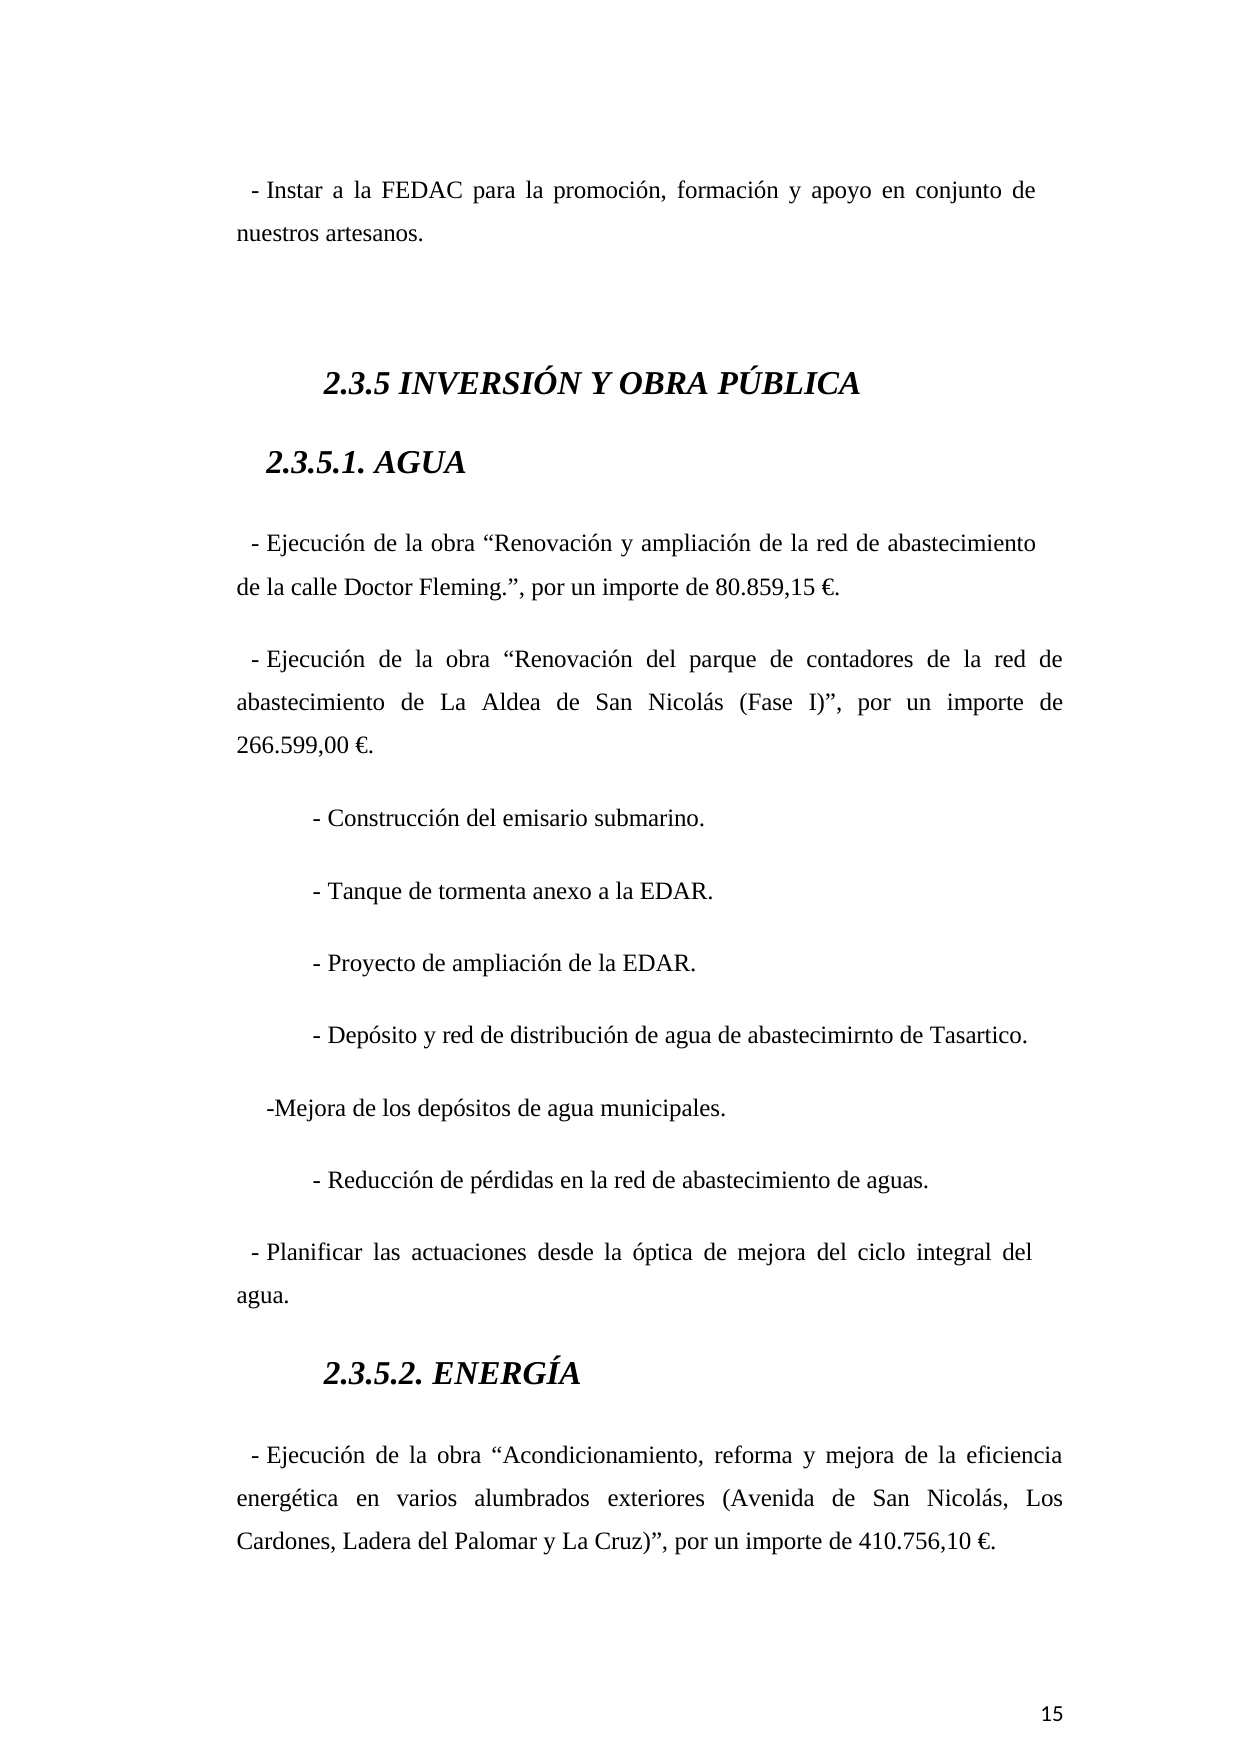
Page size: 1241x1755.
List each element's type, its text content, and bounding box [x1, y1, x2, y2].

list Ejecución de la obra “Renovación y ampliación de la red de abastecimiento de la calle Doctor Fleming.”, por un importe de 80.859,15 €. [221, 528, 1062, 600]
list Depósito y red de distribución de agua de abastecimirnto de Tasartico. [312, 1020, 1076, 1049]
text -Mejora de los depósitos de agua municipales. [266, 1093, 1076, 1121]
list ENERGÍA [324, 1353, 1076, 1392]
list Reducción de pérdidas en la red de abastecimiento de aguas. [312, 1165, 1076, 1194]
list Planificar las actuaciones desde la óptica de mejora del ciclo integral del agua. [221, 1237, 1062, 1309]
list Construcción del emisario submarino. [312, 803, 1076, 832]
list Proyecto de ampliación de la EDAR. [312, 948, 1076, 977]
list Instar a la FEDAC para la promoción, formación y apoyo en conjunto de nuestros artesanos. [221, 175, 1062, 247]
list Tanque de tormenta anexo a la EDAR. [312, 876, 1076, 904]
list INVERSIÓN Y OBRA PÚBLICA [324, 363, 1076, 402]
list Ejecución de la obra “Acondicionamiento, reforma y mejora de la eficiencia energética en varios alumbrados exteriores (Avenida de San Nicolás, Los Cardones, Ladera del Palomar y La Cruz)”, por un importe de 410.756,10 €. [221, 1440, 1063, 1555]
list AGUA [266, 442, 1076, 480]
list Ejecución de la obra “Renovación del parque de contadores de la red de abastecimiento de La Aldea de San Nicolás (Fase I)”, por un importe de 266.599,00 €. [221, 644, 1063, 759]
